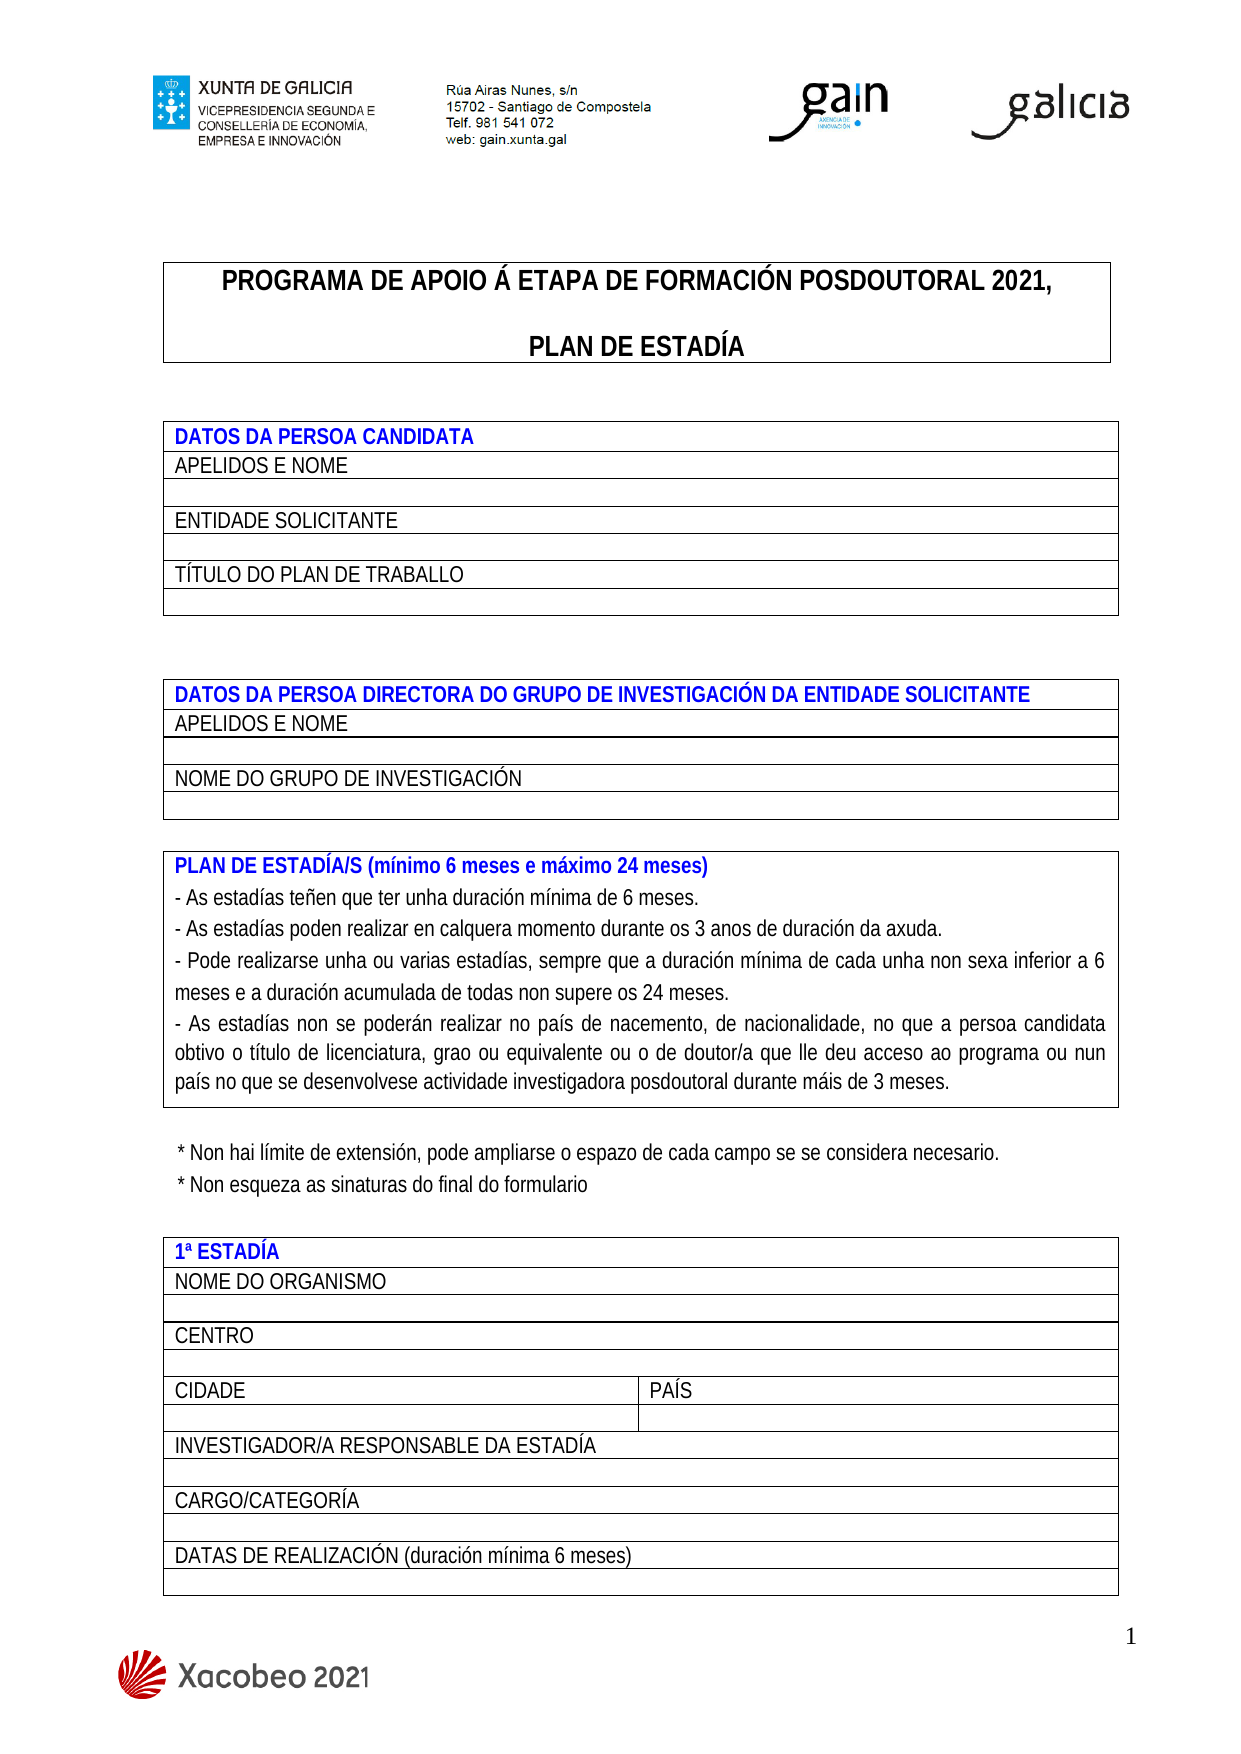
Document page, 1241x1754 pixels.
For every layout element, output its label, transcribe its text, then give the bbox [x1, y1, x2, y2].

table_cell [639, 1405, 1118, 1431]
table_cell NOME DO GRUPO DE INVESTIGACIÓN [164, 765, 1118, 791]
table_cell [164, 479, 1118, 506]
table_cell ENTIDADE SOLICITANTE [164, 507, 1118, 533]
picture [118, 1650, 368, 1699]
table_cell [164, 589, 1118, 615]
table_cell INVESTIGADOR/A RESPONSABLE DA ESTADÍA [164, 1432, 1118, 1458]
table_cell [164, 1459, 1118, 1486]
table_cell [164, 1514, 1118, 1541]
table_cell APELIDOS E NOME [164, 710, 1118, 736]
picture [142, 66, 1147, 156]
table_cell CIDADE [164, 1377, 638, 1403]
table_cell CENTRO [164, 1323, 1118, 1349]
table_cell [164, 738, 1118, 764]
table_header PLAN DE ESTADÍA/S (mínimo 6 meses e máximo 24 meses) - As estadías teñen que ter unha duración mínima de 6 meses. - As estadías poden realizar en calquera momento durante os 3 anos de duración da axuda. - Pode realizarse unha ou varias estadías, sempre que a duración mínima de cada unha non sexa inferior a 6 meses e a duración acumulada de todas non supere os 24 meses. - As estadías non se poderán realizar no país de nacemento, de nacionalidade, no que a persoa candidata obtivo o título de licenciatura, grao ou equivalente ou o de doutor/a que lle deu acceso ao programa ou nun país no que se desenvolvese actividade investigadora posdoutoral durante máis de 3 meses. [164, 852, 1118, 1107]
table_cell DATAS DE REALIZACIÓN (duración mínima 6 meses) [164, 1542, 1118, 1568]
table_cell APELIDOS E NOME [164, 452, 1118, 478]
text * Non hai límite de extensión, pode ampliarse o espazo de cada campo se se considera necesario. [177, 1139, 1137, 1166]
text * Non esqueza as sinaturas do final do formulario [177, 1171, 1137, 1197]
table_cell PAÍS [639, 1377, 1118, 1403]
table_cell [164, 1350, 1118, 1376]
table_header PROGRAMA DE APOIO Á ETAPA DE FORMACIÓN POSDOUTORAL 2021, PLAN DE ESTADÍA [164, 263, 1110, 362]
table_cell [164, 1569, 1118, 1595]
table_header DATOS DA PERSOA DIRECTORA DO GRUPO DE INVESTIGACIÓN DA ENTIDADE SOLICITANTE [164, 680, 1118, 709]
table_cell [164, 1405, 638, 1431]
table_cell [164, 792, 1118, 818]
table_cell TÍTULO DO PLAN DE TRABALLO [164, 561, 1118, 588]
table_header 1ª ESTADÍA [164, 1238, 1118, 1267]
table_cell NOME DO ORGANISMO [164, 1268, 1118, 1294]
table_cell [164, 534, 1118, 560]
table_cell CARGO/CATEGORÍA [164, 1487, 1118, 1513]
table_cell [164, 1295, 1118, 1321]
table_header DATOS DA PERSOA CANDIDATA [164, 422, 1118, 451]
